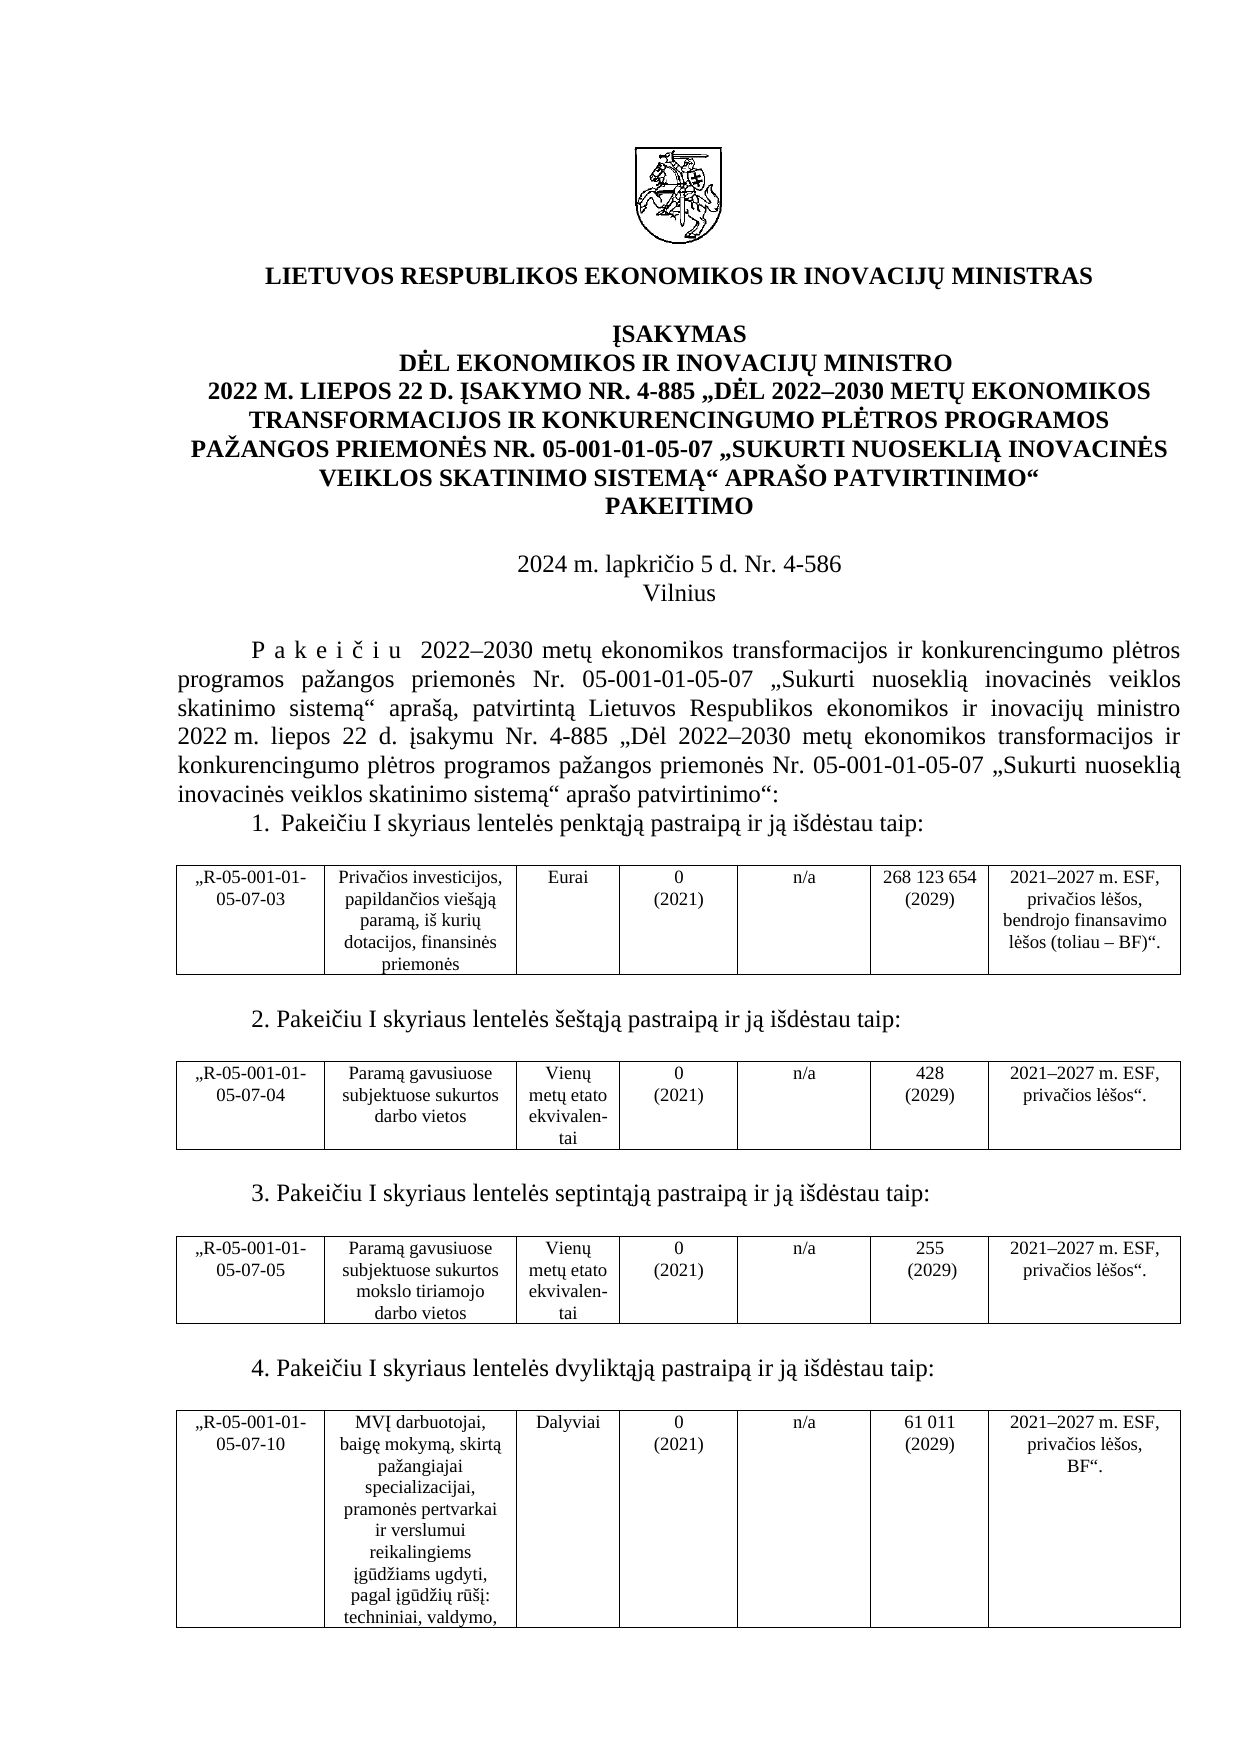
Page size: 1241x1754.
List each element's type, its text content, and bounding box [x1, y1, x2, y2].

table_header Vienų metų etato ekvivalen-tai [517, 1062, 619, 1148]
table_header Privačios investicijos, papildančios viešąją paramą, iš kurių dotacijos, finansinės priemonės [325, 866, 516, 974]
text 2022 M. LIEPOS 22 D. ĮSAKYMO NR. 4-885 „DĖL 2022–2030 METŲ EKONOMIKOS TRANSFORMACIJOS IR KONKURENCINGUMO PLĖTROS PROGRAMOS PAŽANGOS PRIEMONĖS NR. 05-001-01-05-07 „SUKURTI NUOSEKLIĄ INOVACINĖS VEIKLOS SKATINIMO SISTEMĄ“ APRAŠO PATVIRTINIMO“ [177, 376, 1181, 491]
text DĖL EKONOMIKOS IR INOVACIJŲ MINISTRO [177, 348, 1181, 376]
table_header n/a [738, 866, 870, 974]
table_header 0 (2021) [620, 1411, 737, 1627]
table_header 0 (2021) [620, 866, 737, 974]
table_header 2021–2027 m. ESF, privačios lėšos, bendrojo finansavimo lėšos (toliau – BF)“. [989, 866, 1180, 974]
text P a k e i č i u 2022–2030 metų ekonomikos transformacijos ir konkurencingumo plėtros programos pažangos priemonės Nr. 05-001-01-05-07 „Sukurti nuoseklią inovacinės veiklos skatinimo sistemą“ aprašą, patvirtintą Lietuvos Respublikos ekonomikos ir inovacijų ministro 2022 m. liepos 22 d. įsakymu Nr. 4-885 „Dėl 2022–2030 metų ekonomikos transformacijos ir konkurencingumo plėtros programos pažangos priemonės Nr. 05-001-01-05-07 „Sukurti nuoseklią inovacinės veiklos skatinimo sistemą“ aprašo patvirtinimo“: [177, 635, 1181, 808]
table_header Eurai [517, 866, 619, 974]
table_header 2021–2027 m. ESF, privačios lėšos, BF“. [989, 1411, 1180, 1627]
table_header 255 (2029) [871, 1237, 988, 1323]
table_header Paramą gavusiuose subjektuose sukurtos mokslo tiriamojo darbo vietos [325, 1237, 516, 1323]
table_header 268 123 654 (2029) [871, 866, 988, 974]
table_header „R-05-001-01-05-07-04 [177, 1062, 324, 1148]
table_header Dalyviai [517, 1411, 619, 1627]
table_header 2021–2027 m. ESF, privačios lėšos“. [989, 1237, 1180, 1323]
table_header MVĮ darbuotojai, baigę mokymą, skirtą pažangiajai specializacijai, pramonės pertvarkai ir verslumui reikalingiems įgūdžiams ugdyti, pagal įgūdžių rūšį: techniniai, valdymo, [325, 1411, 516, 1627]
text LIETUVOS RESPUBLIKOS Ekonomikos ir inovacijų MINISTRAS [177, 261, 1181, 290]
text įsakymas [177, 319, 1181, 348]
table_header 0 (2021) [620, 1062, 737, 1148]
table_header Paramą gavusiuose subjektuose sukurtos darbo vietos [325, 1062, 516, 1148]
text 3. Pakeičiu I skyriaus lentelės septintąją pastraipą ir ją išdėstau taip: [177, 1178, 1181, 1207]
text 2024 m. lapkričio 5 d. Nr. 4-586 [177, 549, 1181, 578]
text 4. Pakeičiu I skyriaus lentelės dvyliktąją pastraipą ir ją išdėstau taip: [177, 1353, 1181, 1382]
table_header n/a [738, 1411, 870, 1627]
table_header n/a [738, 1237, 870, 1323]
text Vilnius [177, 578, 1181, 606]
table_header Vienų metų etato ekvivalen-tai [517, 1237, 619, 1323]
text 2. Pakeičiu I skyriaus lentelės šeštąją pastraipą ir ją išdėstau taip: [177, 1004, 1181, 1032]
table_header 2021–2027 m. ESF, privačios lėšos“. [989, 1062, 1180, 1148]
text 1. Pakeičiu I skyriaus lentelės penktąją pastraipą ir ją išdėstau taip: [177, 808, 1181, 836]
text PAKEITIMO [177, 491, 1181, 520]
table_header 428 (2029) [871, 1062, 988, 1148]
table_header n/a [738, 1062, 870, 1148]
table_header 61 011 (2029) [871, 1411, 988, 1627]
table_header „R-05-001-01-05-07-10 [177, 1411, 324, 1627]
table_header „R-05-001-01-05-07-05 [177, 1237, 324, 1323]
table_header „R-05-001-01-05-07-03 [177, 866, 324, 974]
table_header 0 (2021) [620, 1237, 737, 1323]
